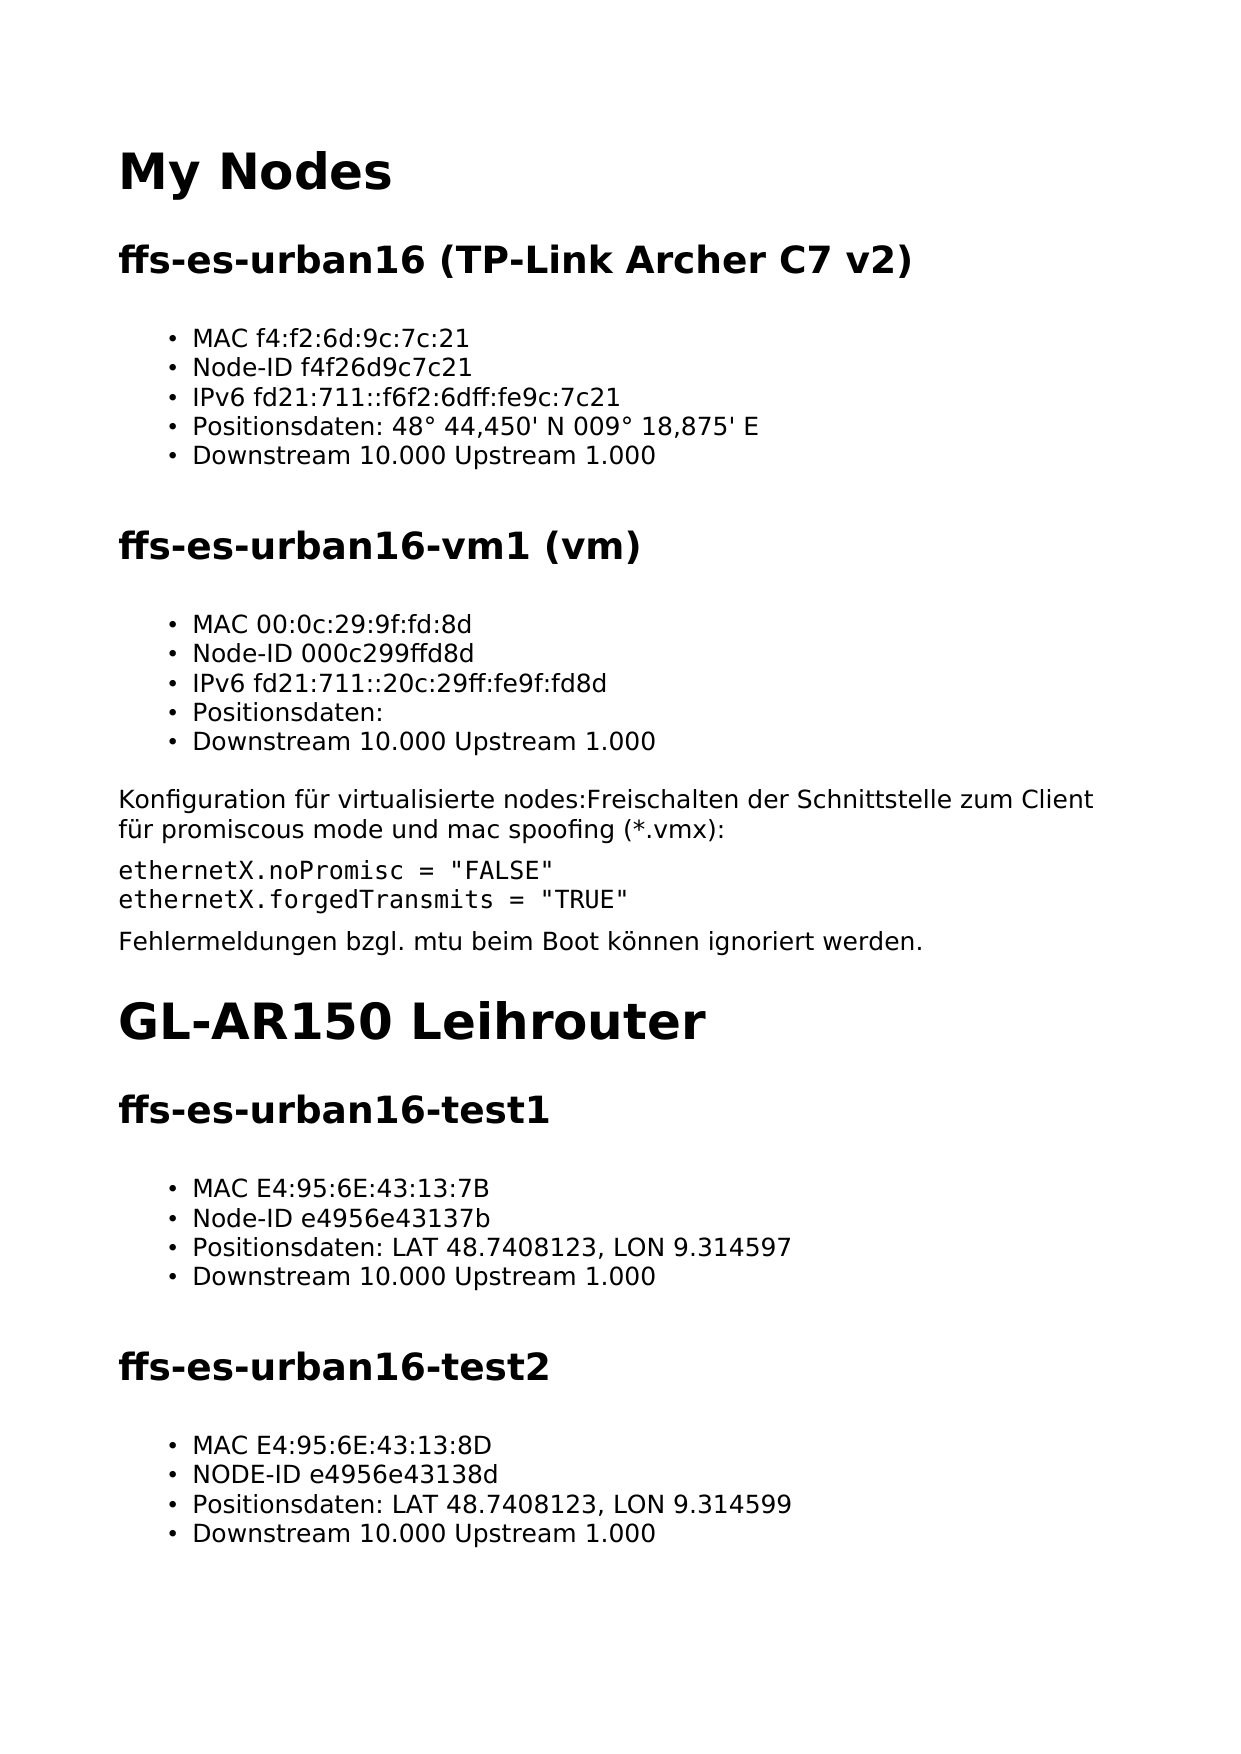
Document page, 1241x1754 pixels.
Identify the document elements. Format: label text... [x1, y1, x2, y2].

list Downstream 10.000 Upstream 1.000 [177, 1262, 1122, 1291]
text ethernetX.noPromisc = "FALSE" ethernetX.forgedTransmits = "TRUE" [118, 857, 1122, 915]
subtitle ffs-es-urban16-vm1 (vm) [118, 525, 1122, 568]
list Downstream 10.000 Upstream 1.000 [177, 727, 1122, 756]
list MAC E4:95:6E:43:13:8D [177, 1431, 1122, 1461]
subtitle ffs-es-urban16 (TP-Link Archer C7 v2) [118, 239, 1122, 282]
text Konfiguration für virtualisierte nodes:Freischalten der Schnittstelle zum Client für promiscous mode und mac spoofing (*.vmx): [118, 786, 1122, 844]
list Downstream 10.000 Upstream 1.000 [177, 1519, 1122, 1548]
list MAC E4:95:6E:43:13:7B [177, 1175, 1122, 1204]
list Node-ID e4956e43137b [177, 1204, 1122, 1233]
list Node-ID f4f26d9c7c21 [177, 354, 1122, 383]
list MAC 00:0c:29:9f:fd:8d [177, 610, 1122, 639]
list IPv6 fd21:711::f6f2:6dff:fe9c:7c21 [177, 383, 1122, 412]
list MAC f4:f2:6d:9c:7c:21 [177, 324, 1122, 354]
subtitle ffs-es-urban16-test1 [118, 1089, 1122, 1133]
list Node-ID 000c299ffd8d [177, 639, 1122, 669]
list Positionsdaten: [177, 698, 1122, 727]
list IPv6 fd21:711::20c:29ff:fe9f:fd8d [177, 669, 1122, 698]
list Positionsdaten: LAT 48.7408123, LON 9.314597 [177, 1233, 1122, 1262]
list Positionsdaten: 48° 44,450' N 009° 18,875' E [177, 412, 1122, 441]
text Fehlermeldungen bzgl. mtu beim Boot können ignoriert werden. [118, 927, 1122, 956]
subtitle GL-AR150 Leihrouter [118, 993, 1122, 1052]
list NODE-ID e4956e43138d [177, 1461, 1122, 1490]
subtitle My Nodes [118, 143, 1122, 201]
list Positionsdaten: LAT 48.7408123, LON 9.314599 [177, 1490, 1122, 1519]
list Downstream 10.000 Upstream 1.000 [177, 441, 1122, 470]
subtitle ffs-es-urban16-test2 [118, 1346, 1122, 1389]
